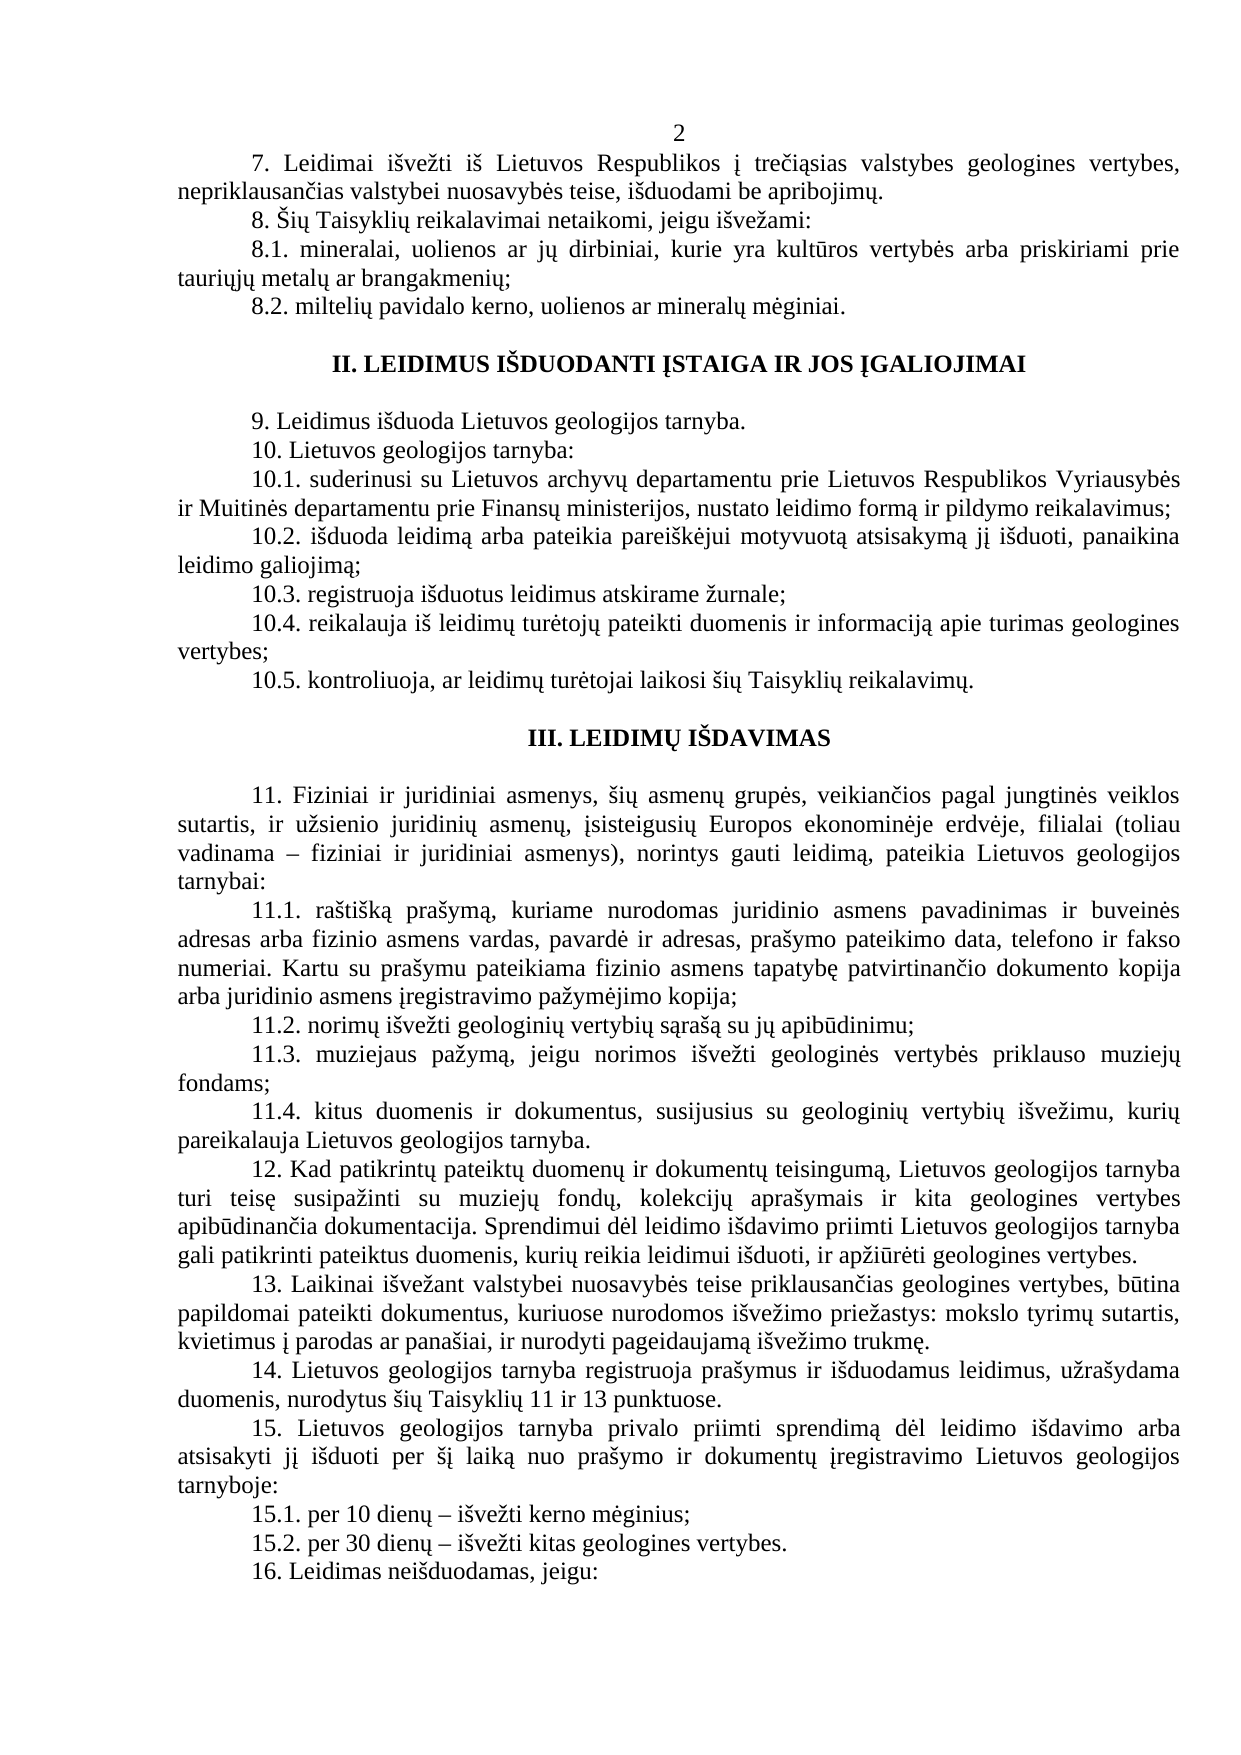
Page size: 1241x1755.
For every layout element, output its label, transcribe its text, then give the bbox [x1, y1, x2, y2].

text 12. Kad patikrintų pateiktų duomenų ir dokumentų teisingumą, Lietuvos geologijos tarnyba turi teisę susipažinti su muziejų fondų, kolekcijų aprašymais ir kita geologines vertybes apibūdinančia dokumentacija. Sprendimui dėl leidimo išdavimo priimti Lietuvos geologijos tarnyba gali patikrinti pateiktus duomenis, kurių reikia leidimui išduoti, ir apžiūrėti geologines vertybes. [177, 1154, 1181, 1269]
text 15.1. per 10 dienų – išvežti kerno mėginius; [177, 1499, 1181, 1528]
text 10.3. registruoja išduotus leidimus atskirame žurnale; [177, 579, 1181, 608]
text III. LEIDIMŲ IŠDAVIMAS [177, 723, 1181, 751]
text II. LEIDIMUS IŠDUODANTI ĮSTAIGA IR JOS ĮGALIOJIMAI [177, 349, 1181, 378]
text 8. Šių Taisyklių reikalavimai netaikomi, jeigu išvežami: [177, 205, 1181, 234]
text 13. Laikinai išvežant valstybei nuosavybės teise priklausančias geologines vertybes, būtina papildomai pateikti dokumentus, kuriuose nurodomos išvežimo priežastys: mokslo tyrimų sutartis, kvietimus į parodas ar panašiai, ir nurodyti pageidaujamą išvežimo trukmę. [177, 1269, 1181, 1355]
text 10.5. kontroliuoja, ar leidimų turėtojai laikosi šių Taisyklių reikalavimų. [177, 665, 1181, 694]
text 15. Lietuvos geologijos tarnyba privalo priimti sprendimą dėl leidimo išdavimo arba atsisakyti jį išduoti per šį laiką nuo prašymo ir dokumentų įregistravimo Lietuvos geologijos tarnyboje: [177, 1413, 1181, 1499]
text 14. Lietuvos geologijos tarnyba registruoja prašymus ir išduodamus leidimus, užrašydama duomenis, nurodytus šių Taisyklių 11 ir 13 punktuose. [177, 1355, 1181, 1413]
text 11.3. muziejaus pažymą, jeigu norimos išvežti geologinės vertybės priklauso muziejų fondams; [177, 1039, 1181, 1096]
text 8.2. miltelių pavidalo kerno, uolienos ar mineralų mėginiai. [177, 291, 1181, 320]
text 10.4. reikalauja iš leidimų turėtojų pateikti duomenis ir informaciją apie turimas geologines vertybes; [177, 608, 1181, 665]
text 11.1. raštišką prašymą, kuriame nurodomas juridinio asmens pavadinimas ir buveinės adresas arba fizinio asmens vardas, pavardė ir adresas, prašymo pateikimo data, telefono ir fakso numeriai. Kartu su prašymu pateikiama fizinio asmens tapatybę patvirtinančio dokumento kopija arba juridinio asmens įregistravimo pažymėjimo kopija; [177, 895, 1181, 1010]
text 16. Leidimas neišduodamas, jeigu: [177, 1556, 1181, 1585]
text 10.2. išduoda leidimą arba pateikia pareiškėjui motyvuotą atsisakymą jį išduoti, panaikina leidimo galiojimą; [177, 521, 1181, 579]
text 7. Leidimai išvežti iš Lietuvos Respublikos į trečiąsias valstybes geologines vertybes, nepriklausančias valstybei nuosavybės teise, išduodami be apribojimų. [177, 148, 1181, 205]
text 15.2. per 30 dienų – išvežti kitas geologines vertybes. [177, 1528, 1181, 1556]
text 10. Lietuvos geologijos tarnyba: [177, 435, 1181, 464]
text 11.4. kitus duomenis ir dokumentus, susijusius su geologinių vertybių išvežimu, kurių pareikalauja Lietuvos geologijos tarnyba. [177, 1096, 1181, 1154]
text 11. Fiziniai ir juridiniai asmenys, šių asmenų grupės, veikiančios pagal jungtinės veiklos sutartis, ir užsienio juridinių asmenų, įsisteigusių Europos ekonominėje erdvėje, filialai (toliau vadinama – fiziniai ir juridiniai asmenys), norintys gauti leidimą, pateikia Lietuvos geologijos tarnybai: [177, 780, 1181, 895]
text 9. Leidimus išduoda Lietuvos geologijos tarnyba. [177, 406, 1181, 435]
text 8.1. mineralai, uolienos ar jų dirbiniai, kurie yra kultūros vertybės arba priskiriami prie tauriųjų metalų ar brangakmenių; [177, 234, 1181, 291]
text 11.2. norimų išvežti geologinių vertybių sąrašą su jų apibūdinimu; [177, 1010, 1181, 1039]
text 10.1. suderinusi su Lietuvos archyvų departamentu prie Lietuvos Respublikos Vyriausybės ir Muitinės departamentu prie Finansų ministerijos, nustato leidimo formą ir pildymo reikalavimus; [177, 464, 1181, 521]
